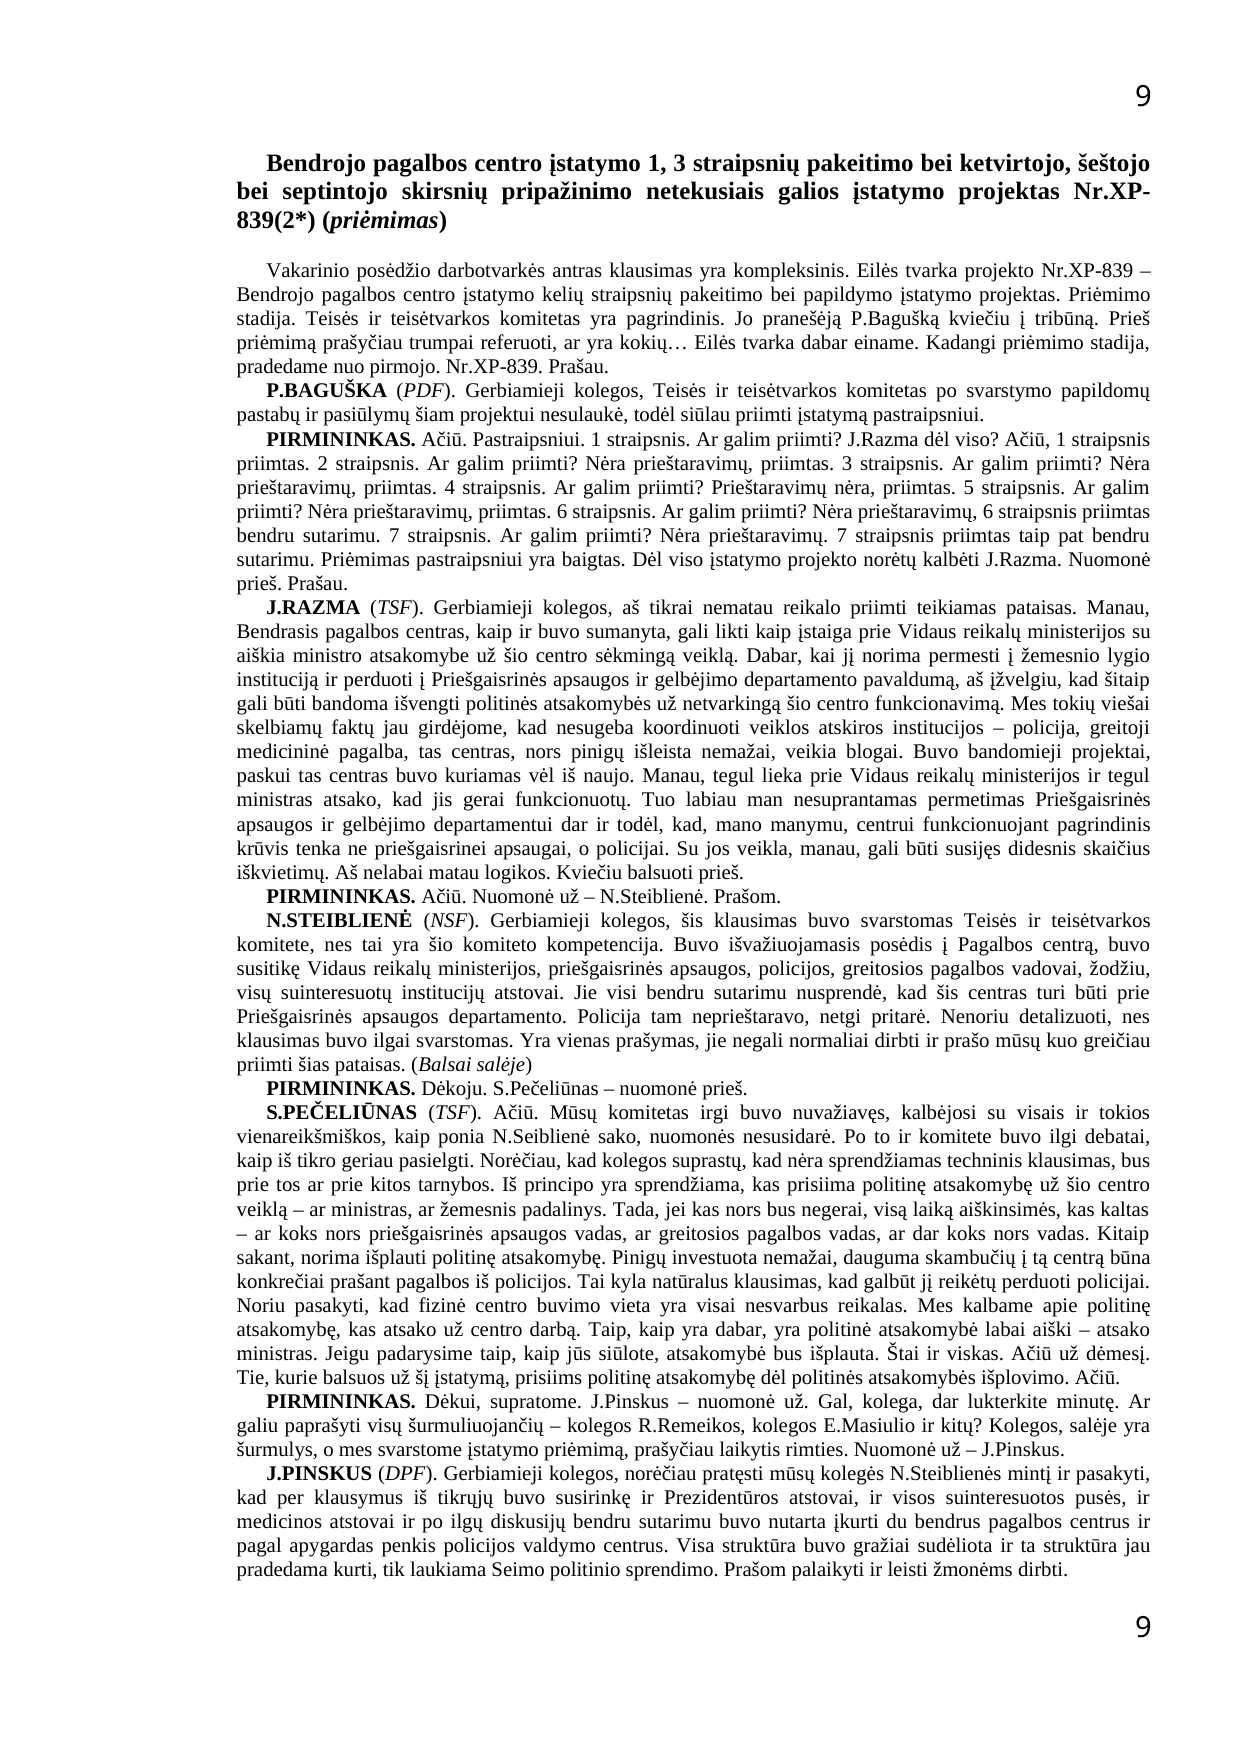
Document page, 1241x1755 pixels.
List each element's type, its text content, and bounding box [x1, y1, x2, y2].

text N.STEIBLIENĖ (NSF). Gerbiamieji kolegos, šis klausimas buvo svarstomas Teisės ir teisėtvarkos komitete, nes tai yra šio komiteto kompetencija. Buvo išvažiuojamasis posėdis į Pagalbos centrą, buvo susitikę Vidaus reikalų ministerijos, priešgaisrinės apsaugos, policijos, greitosios pagalbos vadovai, žodžiu, visų suinteresuotų institucijų atstovai. Jie visi bendru sutarimu nusprendė, kad šis centras turi būti prie Priešgaisrinės apsaugos departamento. Policija tam neprieštaravo, netgi pritarė. Nenoriu detalizuoti, nes klausimas buvo ilgai svarstomas. Yra vienas prašymas, jie negali normaliai dirbti ir prašo mūsų kuo greičiau priimti šias pataisas. (Balsai salėje) [236, 908, 1152, 1076]
text P.BAGUŠKA (PDF). Gerbiamieji kolegos, Teisės ir teisėtvarkos komitetas po svarstymo papildomų pastabų ir pasiūlymų šiam projektui nesulaukė, todėl siūlau priimti įstatymą pastraipsniui. [236, 378, 1152, 426]
text Bendrojo pagalbos centro įstatymo 1, 3 straipsnių pakeitimo bei ketvirtojo, šeštojo bei septintojo skirsnių pripažinimo netekusiais galios įstatymo projektas Nr.XP-839(2*) (priėmimas) [236, 148, 1152, 234]
text Vakarinio posėdžio darbotvarkės antras klausimas yra kompleksinis. Eilės tvarka projekto Nr.XP-839 – Bendrojo pagalbos centro įstatymo kelių straipsnių pakeitimo bei papildymo įstatymo projektas. Priėmimo stadija. Teisės ir teisėtvarkos komitetas yra pagrindinis. Jo pranešėją P.Bagušką kviečiu į tribūną. Prieš priėmimą prašyčiau trumpai referuoti, ar yra kokių… Eilės tvarka dabar einame. Kadangi priėmimo stadija, pradedame nuo pirmojo. Nr.XP-839. Prašau. [236, 258, 1152, 378]
text J.PINSKUS (DPF). Gerbiamieji kolegos, norėčiau pratęsti mūsų kolegės N.Steiblienės mintį ir pasakyti, kad per klausymus iš tikrųjų buvo susirinkę ir Prezidentūros atstovai, ir visos suinteresuotos pusės, ir medicinos atstovai ir po ilgų diskusijų bendru sutarimu buvo nutarta įkurti du bendrus pagalbos centrus ir pagal apygardas penkis policijos valdymo centrus. Visa struktūra buvo gražiai sudėliota ir ta struktūra jau pradedama kurti, tik laukiama Seimo politinio sprendimo. Prašom palaikyti ir leisti žmonėms dirbti. [236, 1461, 1152, 1581]
text PIRMININKAS. Ačiū. Nuomonė už – N.Steiblienė. Prašom. [236, 884, 1152, 908]
text PIRMININKAS. Dėkui, supratome. J.Pinskus – nuomonė už. Gal, kolega, dar lukterkite minutę. Ar galiu paprašyti visų šurmuliuojančių – kolegos R.Remeikos, kolegos E.Masiulio ir kitų? Kolegos, salėje yra šurmulys, o mes svarstome įstatymo priėmimą, prašyčiau laikytis rimties. Nuomonė už – J.Pinskus. [236, 1389, 1152, 1461]
text S.PEČELIŪNAS (TSF). Ačiū. Mūsų komitetas irgi buvo nuvažiavęs, kalbėjosi su visais ir tokios vienareikšmiškos, kaip ponia N.Seiblienė sako, nuomonės nesusidarė. Po to ir komitete buvo ilgi debatai, kaip iš tikro geriau pasielgti. Norėčiau, kad kolegos suprastų, kad nėra sprendžiamas techninis klausimas, bus prie tos ar prie kitos tarnybos. Iš principo yra sprendžiama, kas prisiima politinę atsakomybę už šio centro veiklą – ar ministras, ar žemesnis padalinys. Tada, jei kas nors bus negerai, visą laiką aiškinsimės, kas kaltas – ar koks nors priešgaisrinės apsaugos vadas, ar greitosios pagalbos vadas, ar dar koks nors vadas. Kitaip sakant, norima išplauti politinę atsakomybę. Pinigų investuota nemažai, dauguma skambučių į tą centrą būna konkrečiai prašant pagalbos iš policijos. Tai kyla natūralus klausimas, kad galbūt jį reikėtų perduoti policijai. Noriu pasakyti, kad fizinė centro buvimo vieta yra visai nesvarbus reikalas. Mes kalbame apie politinę atsakomybę, kas atsako už centro darbą. Taip, kaip yra dabar, yra politinė atsakomybė labai aiški – atsako ministras. Jeigu padarysime taip, kaip jūs siūlote, atsakomybė bus išplauta. Štai ir viskas. Ačiū už dėmesį. Tie, kurie balsuos už šį įstatymą, prisiims politinę atsakomybę dėl politinės atsakomybės išplovimo. Ačiū. [236, 1100, 1152, 1389]
text PIRMININKAS. Ačiū. Pastraipsniui. 1 straipsnis. Ar galim priimti? J.Razma dėl viso? Ačiū, 1 straipsnis priimtas. 2 straipsnis. Ar galim priimti? Nėra prieštaravimų, priimtas. 3 straipsnis. Ar galim priimti? Nėra prieštaravimų, priimtas. 4 straipsnis. Ar galim priimti? Prieštaravimų nėra, priimtas. 5 straipsnis. Ar galim priimti? Nėra prieštaravimų, priimtas. 6 straipsnis. Ar galim priimti? Nėra prieštaravimų, 6 straipsnis priimtas bendru sutarimu. 7 straipsnis. Ar galim priimti? Nėra prieštaravimų. 7 straipsnis priimtas taip pat bendru sutarimu. Priėmimas pastraipsniui yra baigtas. Dėl viso įstatymo projekto norėtų kalbėti J.Razma. Nuomonė prieš. Prašau. [236, 426, 1152, 595]
text J.RAZMA (TSF). Gerbiamieji kolegos, aš tikrai nematau reikalo priimti teikiamas pataisas. Manau, Bendrasis pagalbos centras, kaip ir buvo sumanyta, gali likti kaip įstaiga prie Vidaus reikalų ministerijos su aiškia ministro atsakomybe už šio centro sėkmingą veiklą. Dabar, kai jį norima permesti į žemesnio lygio instituciją ir perduoti į Priešgaisrinės apsaugos ir gelbėjimo departamento pavaldumą, aš įžvelgiu, kad šitaip gali būti bandoma išvengti politinės atsakomybės už netvarkingą šio centro funkcionavimą. Mes tokių viešai skelbiamų faktų jau girdėjome, kad nesugeba koordinuoti veiklos atskiros institucijos – policija, greitoji medicininė pagalba, tas centras, nors pinigų išleista nemažai, veikia blogai. Buvo bandomieji projektai, paskui tas centras buvo kuriamas vėl iš naujo. Manau, tegul lieka prie Vidaus reikalų ministerijos ir tegul ministras atsako, kad jis gerai funkcionuotų. Tuo labiau man nesuprantamas permetimas Priešgaisrinės apsaugos ir gelbėjimo departamentui dar ir todėl, kad, mano manymu, centrui funkcionuojant pagrindinis krūvis tenka ne priešgaisrinei apsaugai, o policijai. Su jos veikla, manau, gali būti susijęs didesnis skaičius iškvietimų. Aš nelabai matau logikos. Kviečiu balsuoti prieš. [236, 595, 1152, 884]
text PIRMININKAS. Dėkoju. S.Pečeliūnas – nuomonė prieš. [236, 1076, 1152, 1100]
